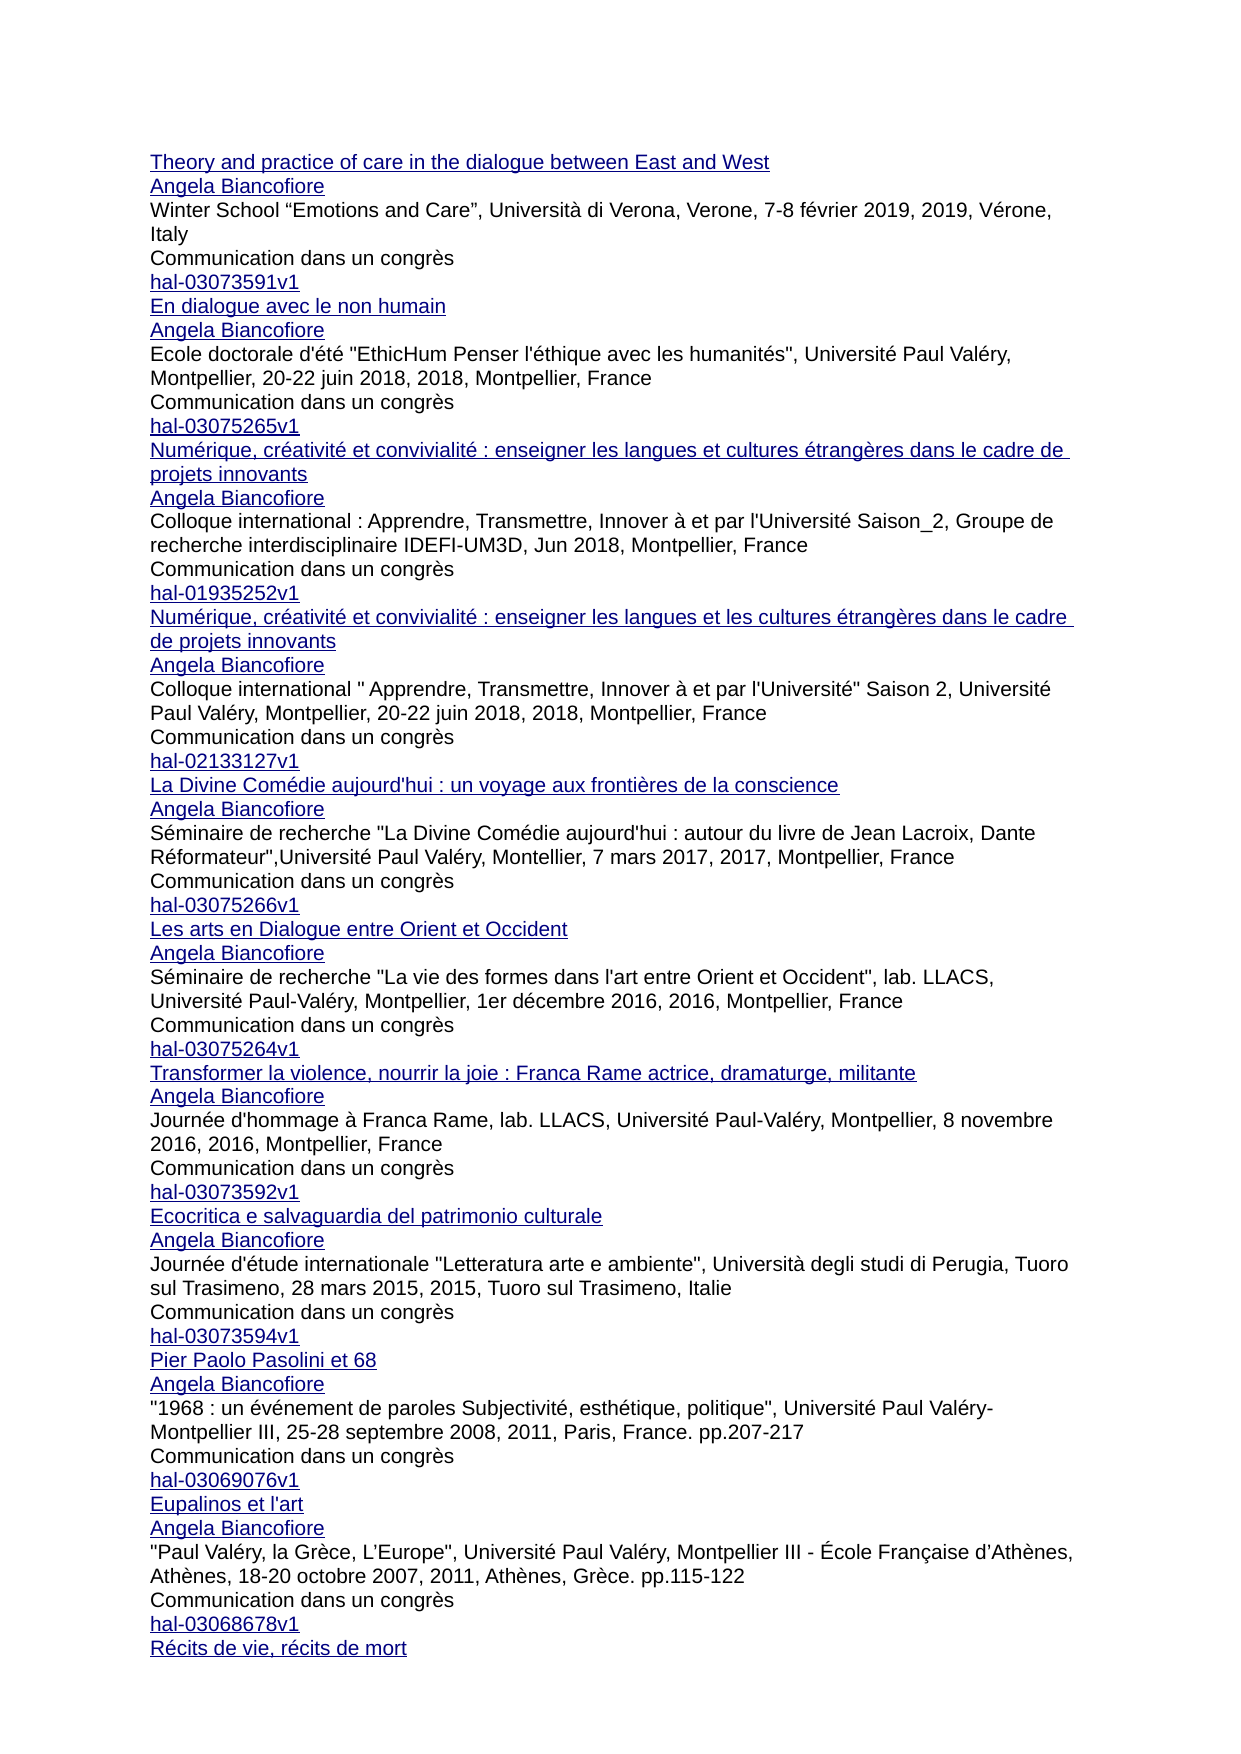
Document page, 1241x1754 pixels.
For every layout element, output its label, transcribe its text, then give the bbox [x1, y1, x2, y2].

table_cell En dialogue avec le non humain Angela Biancofiore Ecole doctorale d'été "EthicHum Penser l'éthique avec les humanités", Université Paul Valéry, Montpellier, 20-22 juin 2018, 2018, Montpellier, France Communication dans un congrès hal-03075265v1 [150, 294, 1090, 437]
table_cell Pier Paolo Pasolini et 68 Angela Biancofiore "1968 : un événement de paroles Subjectivité, esthétique, politique", Université Paul Valéry-Montpellier III, 25-28 septembre 2008, 2011, Paris, France. pp.207-217 Communication dans un congrès hal-03069076v1 [150, 1348, 1090, 1492]
table_cell La Divine Comédie aujourd'hui : un voyage aux frontières de la conscience Angela Biancofiore Séminaire de recherche "La Divine Comédie aujourd'hui : autour du livre de Jean Lacroix, Dante Réformateur",Université Paul Valéry, Montellier, 7 mars 2017, 2017, Montpellier, France Communication dans un congrès hal-03075266v1 [150, 773, 1090, 917]
table_cell Les arts en Dialogue entre Orient et Occident Angela Biancofiore Séminaire de recherche "La vie des formes dans l'art entre Orient et Occident", lab. LLACS, Université Paul-Valéry, Montpellier, 1er décembre 2016, 2016, Montpellier, France Communication dans un congrès hal-03075264v1 [150, 917, 1090, 1060]
table_cell Transformer la violence, nourrir la joie : Franca Rame actrice, dramaturge, militante Angela Biancofiore Journée d'hommage à Franca Rame, lab. LLACS, Université Paul-Valéry, Montpellier, 8 novembre 2016, 2016, Montpellier, France Communication dans un congrès hal-03073592v1 [150, 1060, 1090, 1204]
table_cell Theory and practice of care in the dialogue between East and West Angela Biancofiore Winter School “Emotions and Care”, Università di Verona, Verone, 7-8 février 2019, 2019, Vérone, Italy Communication dans un congrès hal-03073591v1 [150, 150, 1090, 294]
table_cell Numérique, créativité et convivialité : enseigner les langues et cultures étrangères dans le cadre de projets innovants Angela Biancofiore Colloque international : Apprendre, Transmettre, Innover à et par l'Université Saison_2, Groupe de recherche interdisciplinaire IDEFI-UM3D, Jun 2018, Montpellier, France Communication dans un congrès hal-01935252v1 [150, 438, 1090, 605]
table_cell Récits de vie, récits de mort [150, 1635, 1090, 1659]
table_cell Numérique, créativité et convivialité : enseigner les langues et les cultures étrangères dans le cadre de projets innovants Angela Biancofiore Colloque international " Apprendre, Transmettre, Innover à et par l'Université" Saison 2, Université Paul Valéry, Montpellier, 20-22 juin 2018, 2018, Montpellier, France Communication dans un congrès hal-02133127v1 [150, 605, 1090, 773]
table_cell Eupalinos et l'art Angela Biancofiore "Paul Valéry, la Grèce, L’Europe", Université Paul Valéry, Montpellier III - École Française d’Athènes, Athènes, 18-20 octobre 2007, 2011, Athènes, Grèce. pp.115-122 Communication dans un congrès hal-03068678v1 [150, 1492, 1090, 1635]
table_cell Ecocritica e salvaguardia del patrimonio culturale Angela Biancofiore Journée d'étude internationale "Letteratura arte e ambiente", Università degli studi di Perugia, Tuoro sul Trasimeno, 28 mars 2015, 2015, Tuoro sul Trasimeno, Italie Communication dans un congrès hal-03073594v1 [150, 1204, 1090, 1348]
